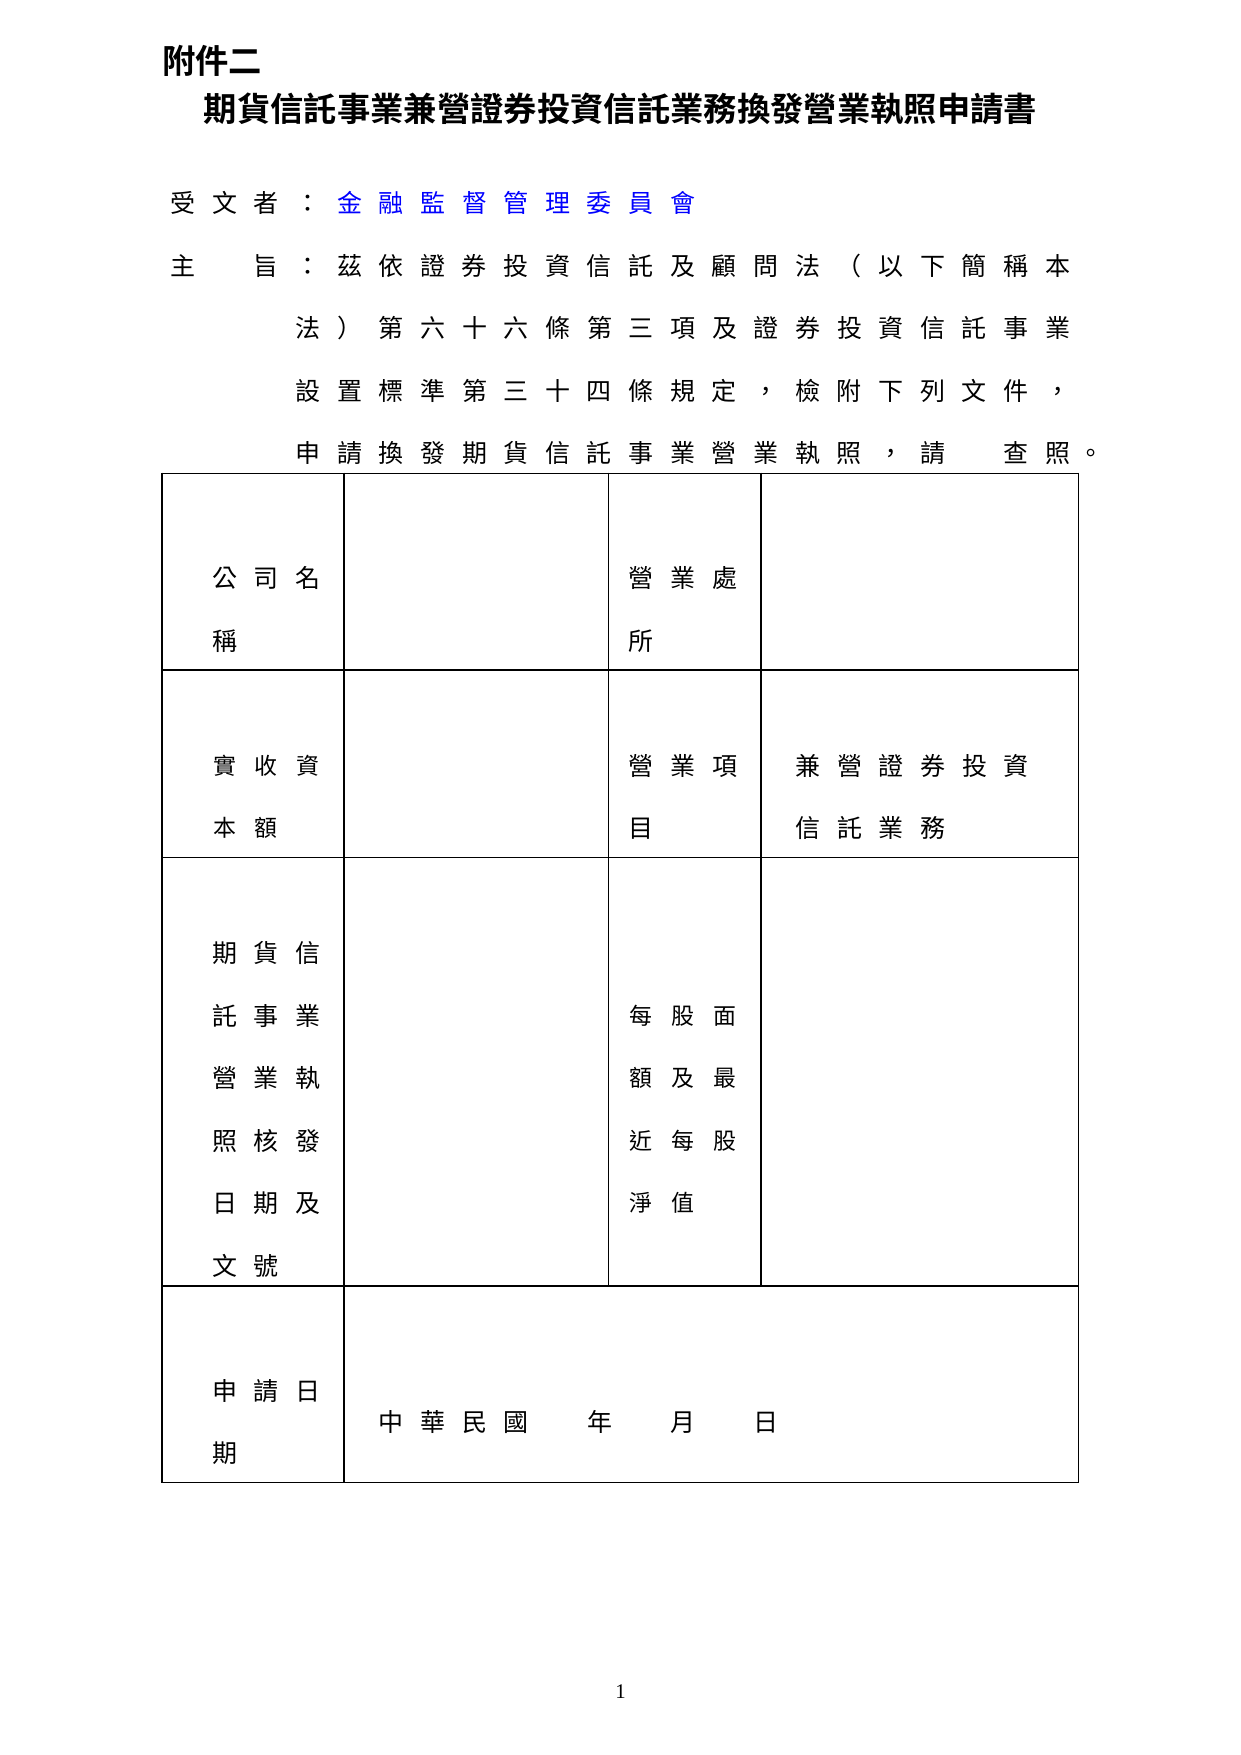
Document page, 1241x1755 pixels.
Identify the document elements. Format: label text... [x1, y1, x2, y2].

table_cell [345, 858, 608, 1285]
text 附件二 [162, 35, 1078, 83]
table_cell 兼營證券投資信託業務 [762, 671, 1078, 856]
text 主 旨：茲依證券投資信託及顧問法（以下簡稱本法）第六十六條第三項及證券投資信託事業設置標準第三十四條規定，檢附下列文件，申請換發期貨信託事業營業執照，請 查照。 [162, 222, 1109, 472]
table_cell [345, 671, 608, 856]
table_cell [762, 858, 1078, 1285]
table_cell 營業項目 [609, 671, 760, 856]
table_header 營業處所 [609, 474, 760, 669]
table_header 公司名稱 [163, 474, 343, 669]
table_cell 申請日期 [163, 1287, 343, 1481]
text 受文者：金融監督管理委員會 [162, 160, 1078, 222]
table_cell 中華民國 年 月 日 [345, 1287, 1078, 1481]
table_cell 每股面額及最近每股淨值 [609, 858, 760, 1285]
table_header [762, 474, 1078, 669]
table_header [345, 474, 608, 669]
text 期貨信託事業兼營證券投資信託業務換發營業執照申請書 [162, 83, 1078, 131]
table_cell 期貨信託事業營業執照核發日期及文號 [163, 858, 343, 1285]
table_cell 實收資本額 [163, 671, 343, 856]
